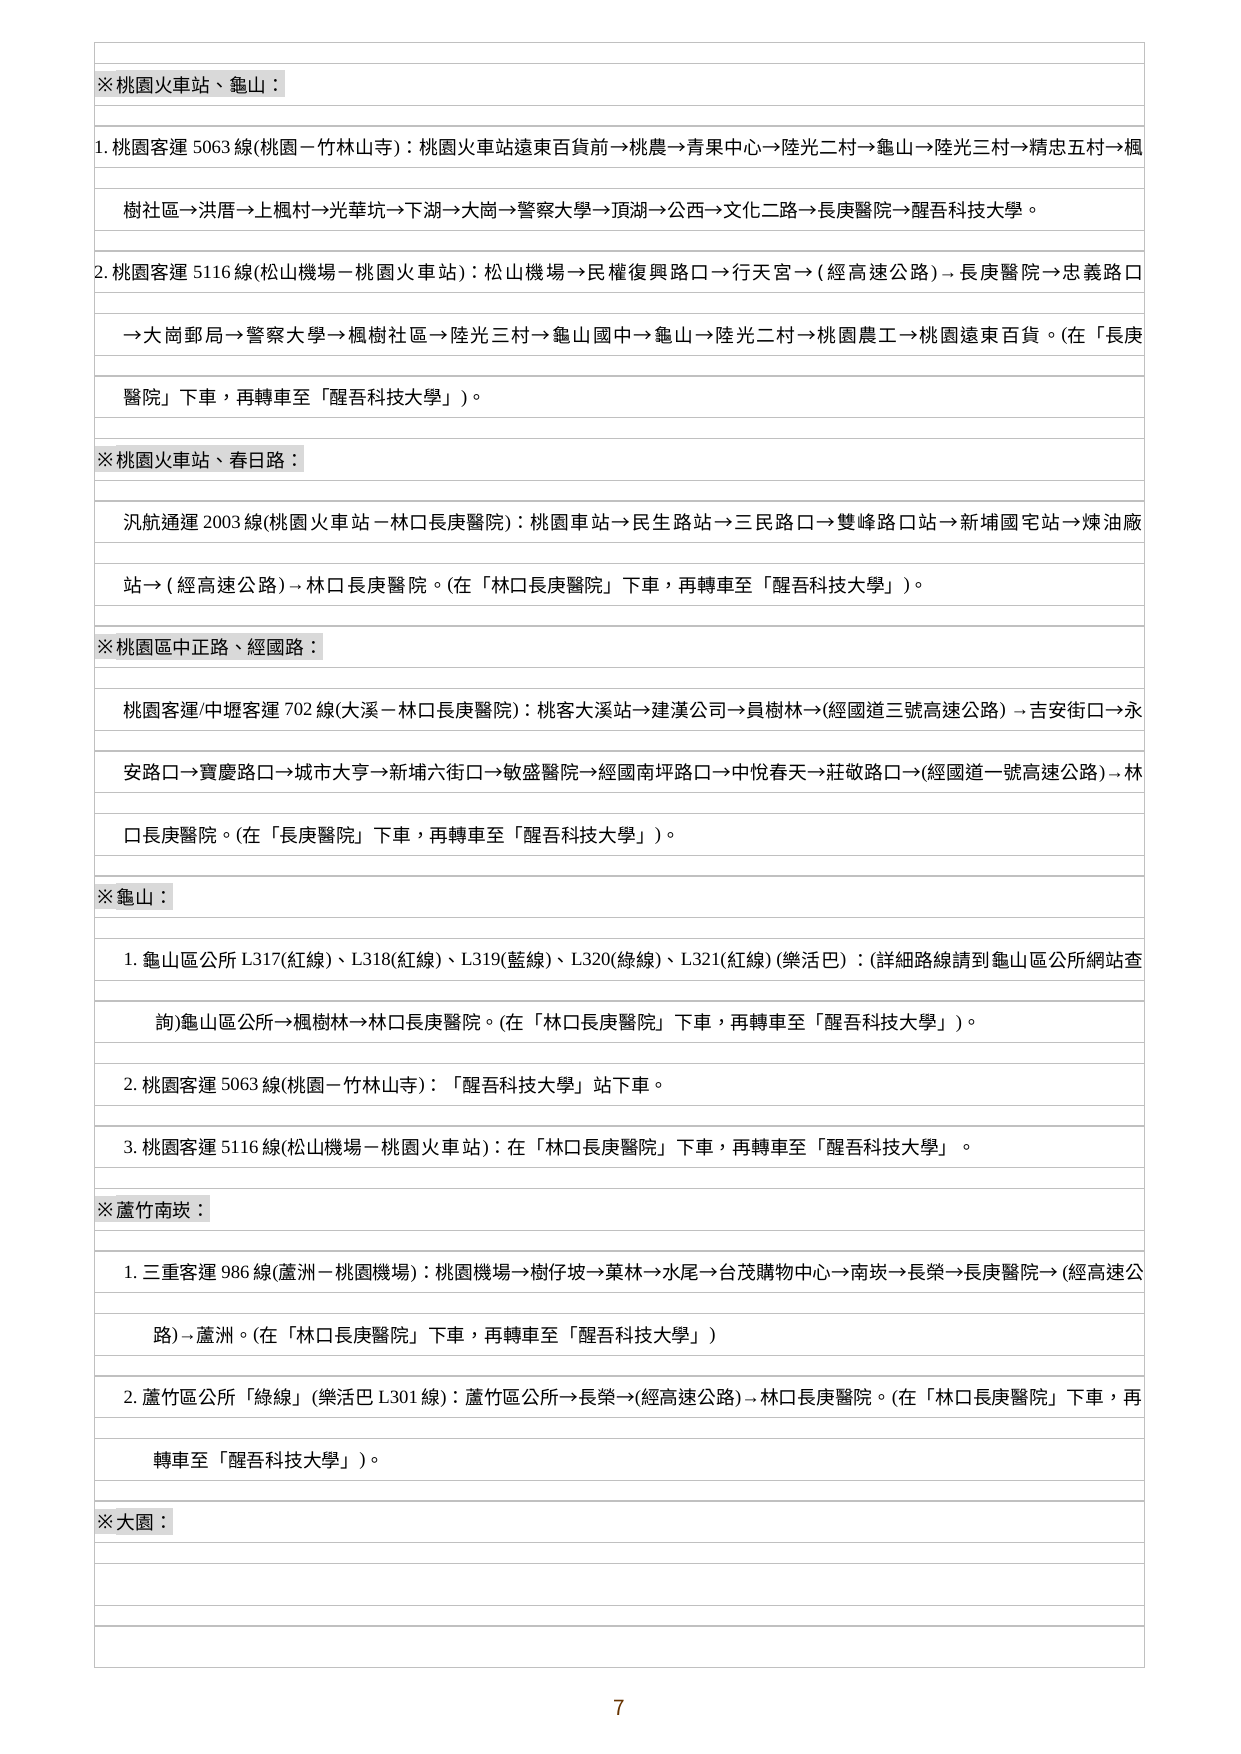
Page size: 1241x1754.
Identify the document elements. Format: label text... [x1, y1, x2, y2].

text 口長庚醫院。(在「長庚醫院」下車，再轉車至「醒吾科技大學」)。 [123, 814, 1144, 855]
text [123, 1106, 1144, 1125]
text [123, 481, 1144, 500]
text [95, 1168, 1144, 1188]
text 3. 桃園客運5116線(松山機場－桃園火車站)：在「林口長庚醫院」下車，再轉車至「醒吾科技大學」。 [123, 1127, 1144, 1167]
text ※桃園火車站、龜山： [95, 64, 1144, 105]
text [123, 793, 1144, 813]
text [123, 1293, 1144, 1313]
text 汎航通運2003線(桃園火車站－林口長庚醫院)：桃園車站→民生路站→三民路口→雙峰路口站→新埔國宅站→煉油廠 [123, 502, 1144, 542]
text [95, 356, 1144, 375]
text ※蘆竹南崁： [95, 1189, 1144, 1230]
text 2. 蘆竹區公所「綠線」(樂活巴L301線)：蘆竹區公所→長榮→(經高速公路)→林口長庚醫院。(在「林口長庚醫院」下車，再 [123, 1377, 1144, 1417]
text 2. 桃園客運5116線(松山機場－桃園火車站)：松山機場→民權復興路口→行天宮→(經高速公路)→長庚醫院→忠義路口 [95, 252, 1144, 292]
text [95, 606, 1144, 625]
text [95, 43, 1144, 63]
text 轉車至「醒吾科技大學」)。 [123, 1439, 1144, 1480]
text 路)→蘆洲。(在「林口長庚醫院」下車，再轉車至「醒吾科技大學」) [123, 1314, 1144, 1355]
text 桃園客運/中壢客運702線(大溪－林口長庚醫院)：桃客大溪站→建漢公司→員樹林→(經國道三號高速公路) →吉安街口→永 [123, 689, 1144, 730]
text 站→(經高速公路)→林口長庚醫院。(在「林口長庚醫院」下車，再轉車至「醒吾科技大學」)。 [123, 564, 1144, 605]
text →大崗郵局→警察大學→楓樹社區→陸光三村→龜山國中→龜山→陸光二村→桃園農工→桃園遠東百貨。(在「長庚 [95, 314, 1144, 355]
text [123, 1418, 1144, 1438]
text [95, 418, 1144, 438]
text ※桃園火車站、春日路： [95, 439, 1144, 480]
text [95, 856, 1144, 875]
text ※桃園區中正路、經國路： [95, 627, 1144, 667]
text ※龜山： [95, 877, 1144, 917]
text [95, 231, 1144, 250]
text 1. 龜山區公所L317(紅線)、L318(紅線)、L319(藍線)、L320(綠線)、L321(紅線) (樂活巴) ：(詳細路線請到龜山區公所網站查 [123, 939, 1144, 980]
text [123, 543, 1144, 563]
text 1. 桃園客運5063線(桃園－竹林山寺)：桃園火車站遠東百貨前→桃農→青果中心→陸光二村→龜山→陸光三村→精忠五村→楓 [95, 127, 1144, 167]
text [95, 293, 1144, 313]
text [95, 106, 1144, 125]
text 安路口→寶慶路口→城市大亨→新埔六街口→敏盛醫院→經國南坪路口→中悅春天→莊敬路口→(經國道一號高速公路)→林 [123, 752, 1144, 792]
text 1. 三重客運986線(蘆洲－桃園機場)：桃園機場→樹仔坡→菓林→水尾→台茂購物中心→南崁→長榮→長庚醫院→ (經高速公 [123, 1252, 1144, 1292]
text 樹社區→洪厝→上楓村→光華坑→下湖→大崗→警察大學→頂湖→公西→文化二路→長庚醫院→醒吾科技大學。 [95, 189, 1144, 230]
text 醫院」下車，再轉車至「醒吾科技大學」)。 [95, 377, 1144, 417]
text [123, 981, 1144, 1000]
text [123, 918, 1144, 938]
text [123, 1231, 1144, 1250]
text 詢)龜山區公所→楓樹林→林口長庚醫院。(在「林口長庚醫院」下車，再轉車至「醒吾科技大學」)。 [123, 1002, 1144, 1042]
text [95, 1481, 1144, 1500]
text [95, 168, 1144, 188]
text [123, 1356, 1144, 1375]
text 2. 桃園客運5063線(桃園－竹林山寺)：「醒吾科技大學」站下車。 [123, 1064, 1144, 1105]
text [123, 1043, 1144, 1063]
text [123, 668, 1144, 688]
text [123, 731, 1144, 750]
text ※大園： [95, 1502, 1144, 1542]
